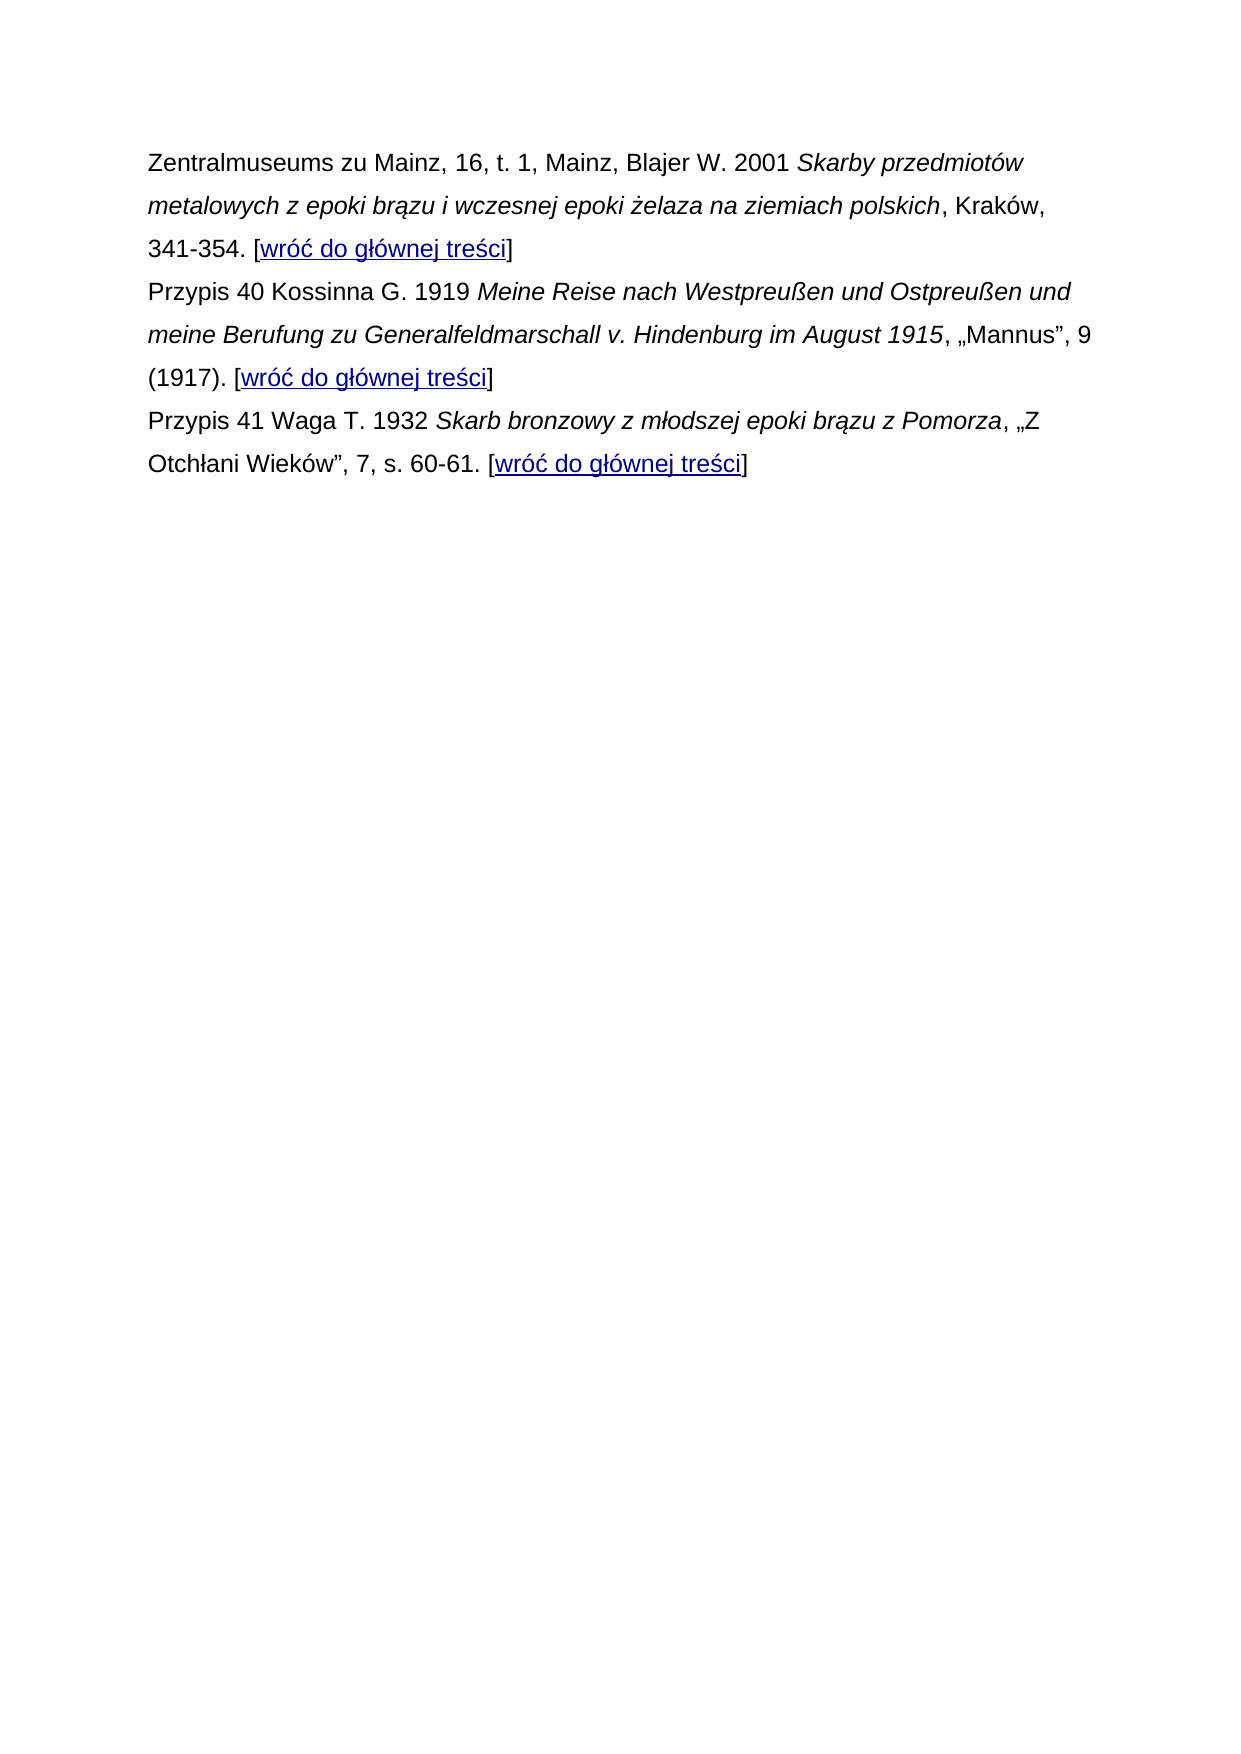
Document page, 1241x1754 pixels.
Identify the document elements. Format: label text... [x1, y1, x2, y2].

text Zentralmuseums zu Mainz, 16, t. 1, Mainz, Blajer W. 2001 Skarby przedmiotów metalowych z epoki brązu i wczesnej epoki żelaza na ziemiach polskich, Kraków, 341-354. [wróć do głównej treści] [148, 148, 1093, 263]
text Przypis 40 Kossinna G. 1919 Meine Reise nach Westpreußen und Ostpreußen und meine Berufung zu Generalfeldmarschall v. Hindenburg im August 1915, „Mannus”, 9 (1917). [wróć do głównej treści] [148, 277, 1093, 392]
text Przypis 41 Waga T. 1932 Skarb bronzowy z młodszej epoki brązu z Pomorza, „Z Otchłani Wieków”, 7, s. 60-61. [wróć do głównej treści] [148, 406, 1093, 478]
